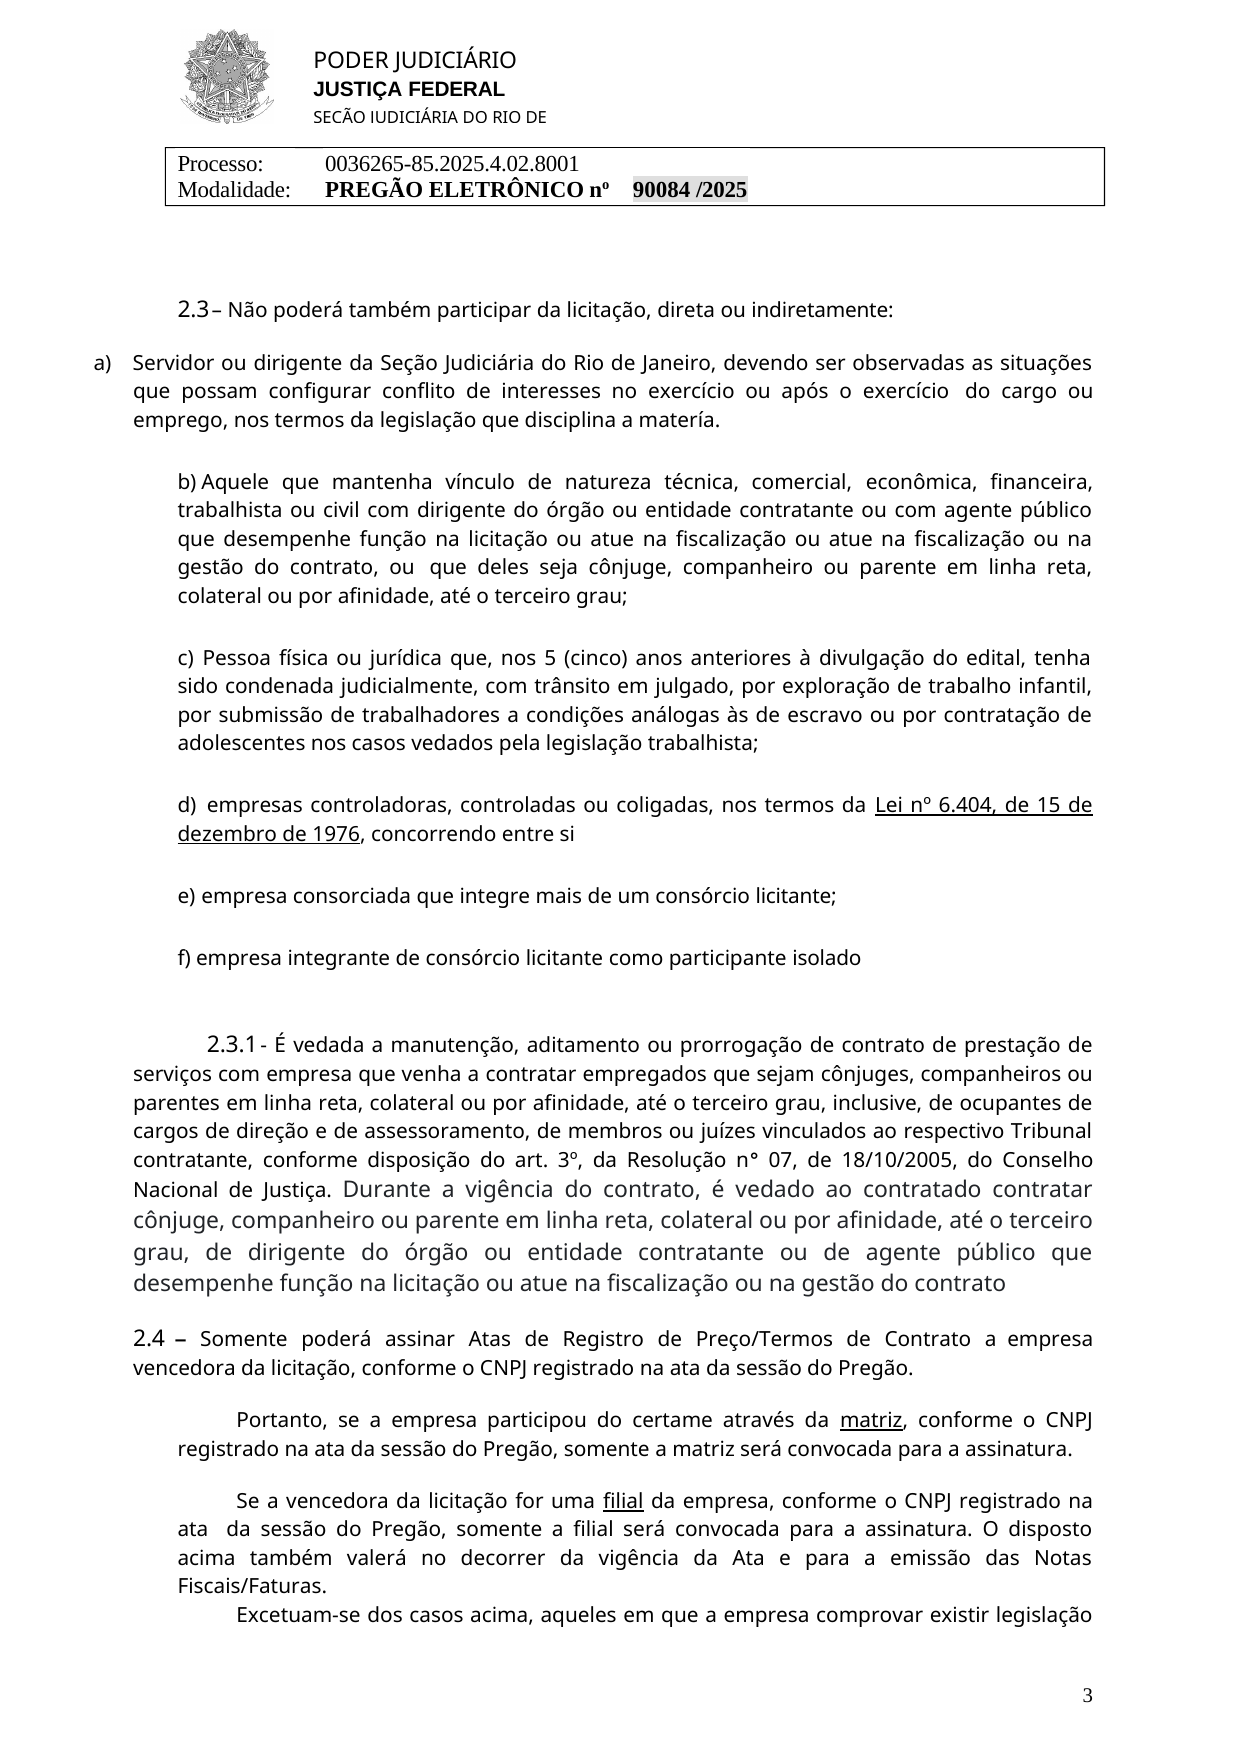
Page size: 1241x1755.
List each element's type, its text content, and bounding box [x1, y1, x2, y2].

list empresas controladoras, controladas ou coligadas, nos termos da Lei nº 6.404, de 15 de dezembro de 1976, concorrendo entre si [177, 790, 1093, 847]
list empresa consorciada que integre mais de um consórcio licitante; [177, 881, 1137, 909]
list Aquele que mantenha vínculo de natureza técnica, comercial, econômica, financeira, trabalhista ou civil com dirigente do órgão ou entidade contratante ou com agente público que desempenhe função na licitação ou atue na fiscalização ou atue na fiscalização ou na gestão do contrato, ou que deles seja cônjuge, companheiro ou parente em linha reta, colateral ou por afinidade, até o terceiro grau; [177, 467, 1093, 609]
text Excetuam-se dos casos acima, aqueles em que a empresa comprovar existir legislação [177, 1600, 1093, 1628]
list – Não poderá também participar da licitação, direta ou indiretamente: [177, 293, 1137, 324]
list – Somente poderá assinar Atas de Registro de Preço/Termos de Contrato a empresa vencedora da licitação, conforme o CNPJ registrado na ata da sessão do Pregão. [133, 1322, 1093, 1381]
list empresa integrante de consórcio licitante como participante isolado [177, 943, 1137, 971]
text Se a vencedora da licitação for uma filial da empresa, conforme o CNPJ registrado na ata da sessão do Pregão, somente a filial será convocada para a assinatura. O disposto acima também valerá no decorrer da vigência da Ata e para a emissão das Notas Fiscais/Faturas. [177, 1486, 1093, 1600]
list - É vedada a manutenção, aditamento ou prorrogação de contrato de prestação de serviços com empresa que venha a contratar empregados que sejam cônjuges, companheiros ou parentes em linha reta, colateral ou por afinidade, até o terceiro grau, inclusive, de ocupantes de cargos de direção e de assessoramento, de membros ou juízes vinculados ao respectivo Tribunal contratante, conforme disposição do art. 3º, da Resolução n° 07, de 18/10/2005, do Conselho Nacional de Justiça. Durante a vigência do contrato, é vedado ao contratado contratar cônjuge, companheiro ou parente em linha reta, colateral ou por afinidade, até o terceiro grau, de dirigente do órgão ou entidade contratante ou de agente público que desempenhe função na licitação ou atue na fiscalização ou na gestão do contrato [133, 1028, 1094, 1298]
text Portanto, se a empresa participou do certame através da matriz, conforme o CNPJ registrado na ata da sessão do Pregão, somente a matriz será convocada para a assinatura. [177, 1405, 1093, 1462]
list Pessoa física ou jurídica que, nos 5 (cinco) anos anteriores à divulgação do edital, tenha sido condenada judicialmente, com trânsito em julgado, por exploração de trabalho infantil, por submissão de trabalhadores a condições análogas às de escravo ou por contratação de adolescentes nos casos vedados pela legislação trabalhista; [177, 643, 1093, 757]
list Servidor ou dirigente da Seção Judiciária do Rio de Janeiro, devendo ser observadas as situações que possam configurar conflito de interesses no exercício ou após o exercício do cargo ou emprego, nos termos da legislação que disciplina a matería. [93, 348, 1093, 433]
